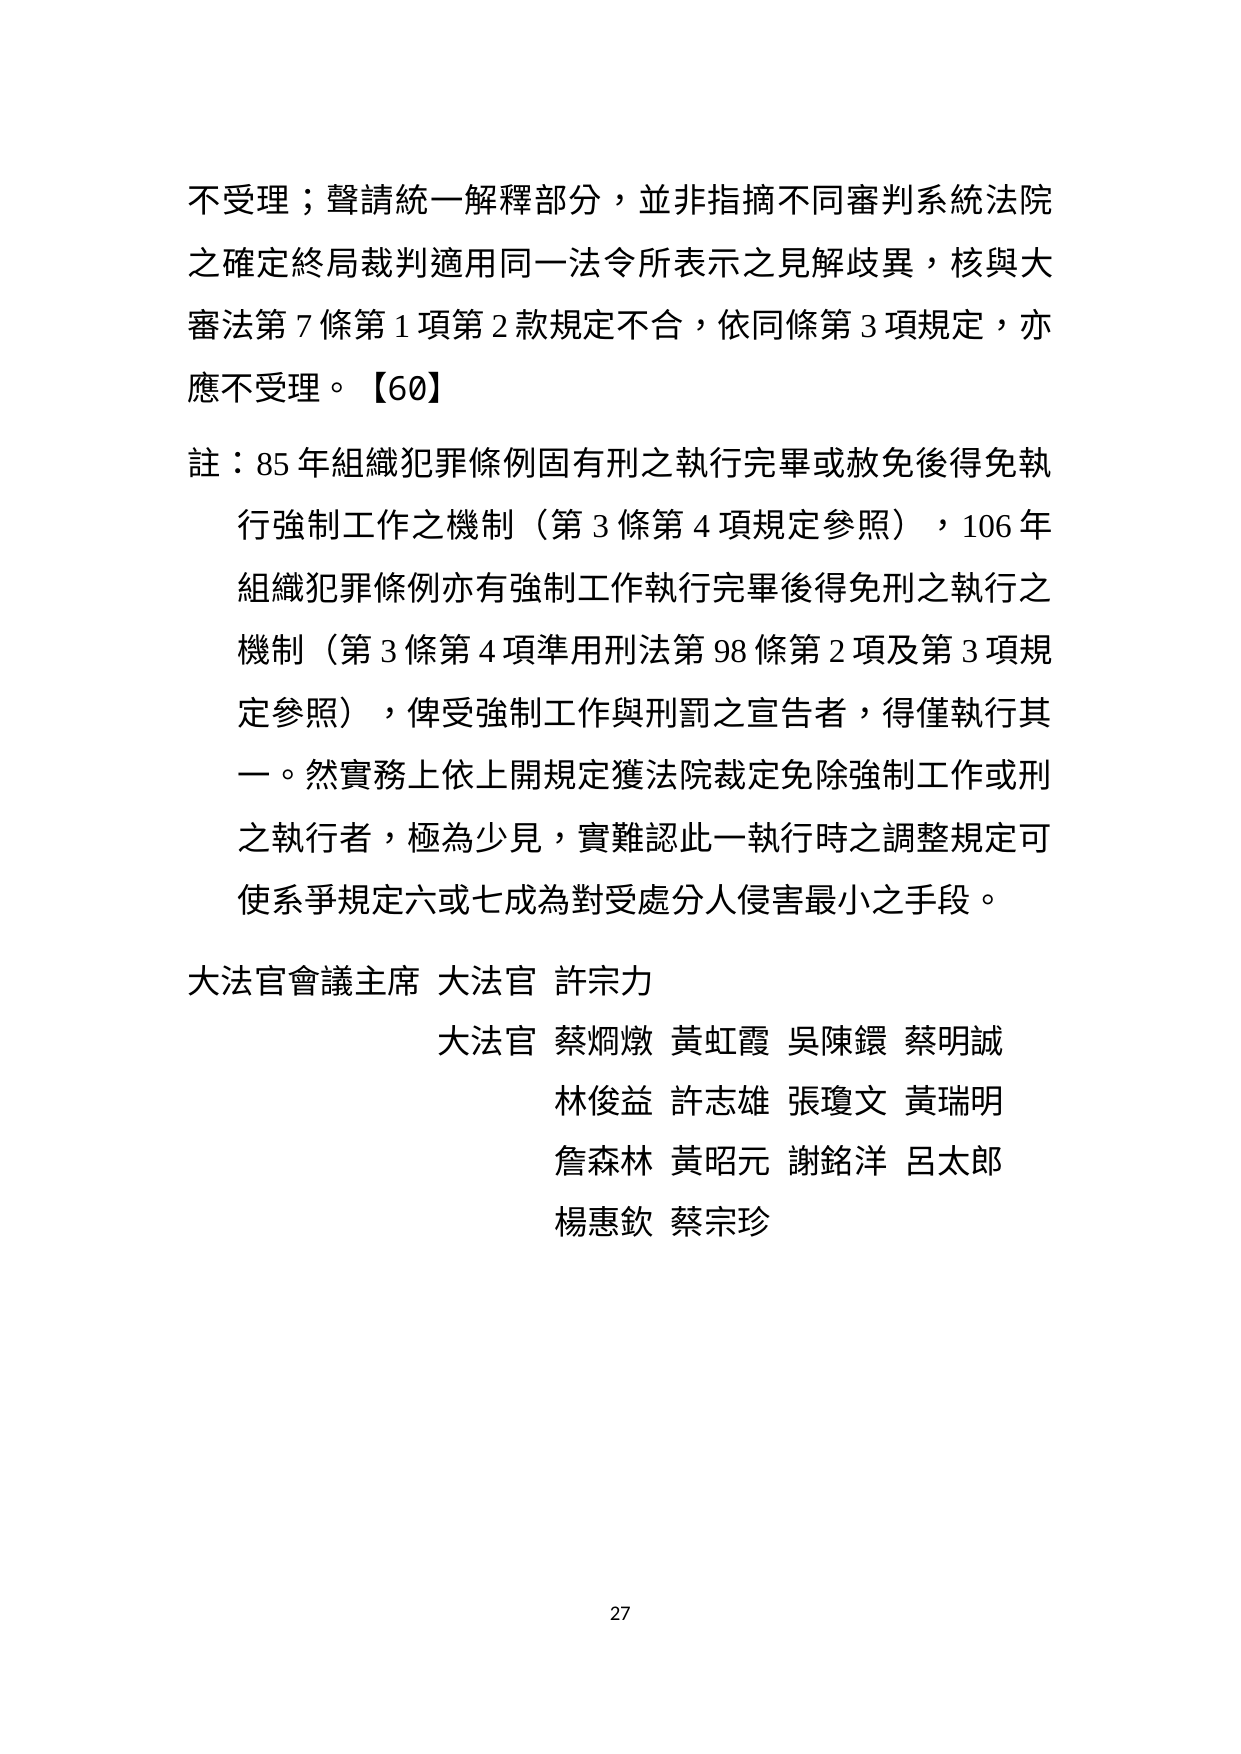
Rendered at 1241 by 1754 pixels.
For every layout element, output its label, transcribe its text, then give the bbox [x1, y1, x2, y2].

text 註：85年組織犯罪條例固有刑之執行完畢或赦免後得免執行強制工作之機制（第3條第4項規定參照），106年組織犯罪條例亦有強制工作執行完畢後得免刑之執行之機制（第3條第4項準用刑法第98條第2項及第3項規定參照），俾受強制工作與刑罰之宣告者，得僅執行其一。然實務上依上開規定獲法院裁定免除強制工作或刑之執行者，極為少見，實難認此一執行時之調整規定可使系爭規定六或七成為對受處分人侵害最小之手段。 [187, 419, 1053, 919]
text 林俊益 許志雄 張瓊文 黃瑞明 [187, 1075, 1053, 1123]
text 楊惠欽 蔡宗珍 [187, 1195, 1053, 1244]
text 大法官會議主席 大法官 許宗力 [187, 954, 1053, 1003]
text 詹森林 黃昭元 謝銘洋 呂太郎 [187, 1135, 1053, 1183]
text 不受理；聲請統一解釋部分，並非指摘不同審判系統法院之確定終局裁判適用同一法令所表示之見解歧異，核與大審法第7條第1項第2款規定不合，依同條第3項規定，亦應不受理。【60】 [187, 157, 1053, 407]
text 大法官 蔡烱燉 黃虹霞 吳陳鐶 蔡明誠 [187, 1015, 1053, 1063]
